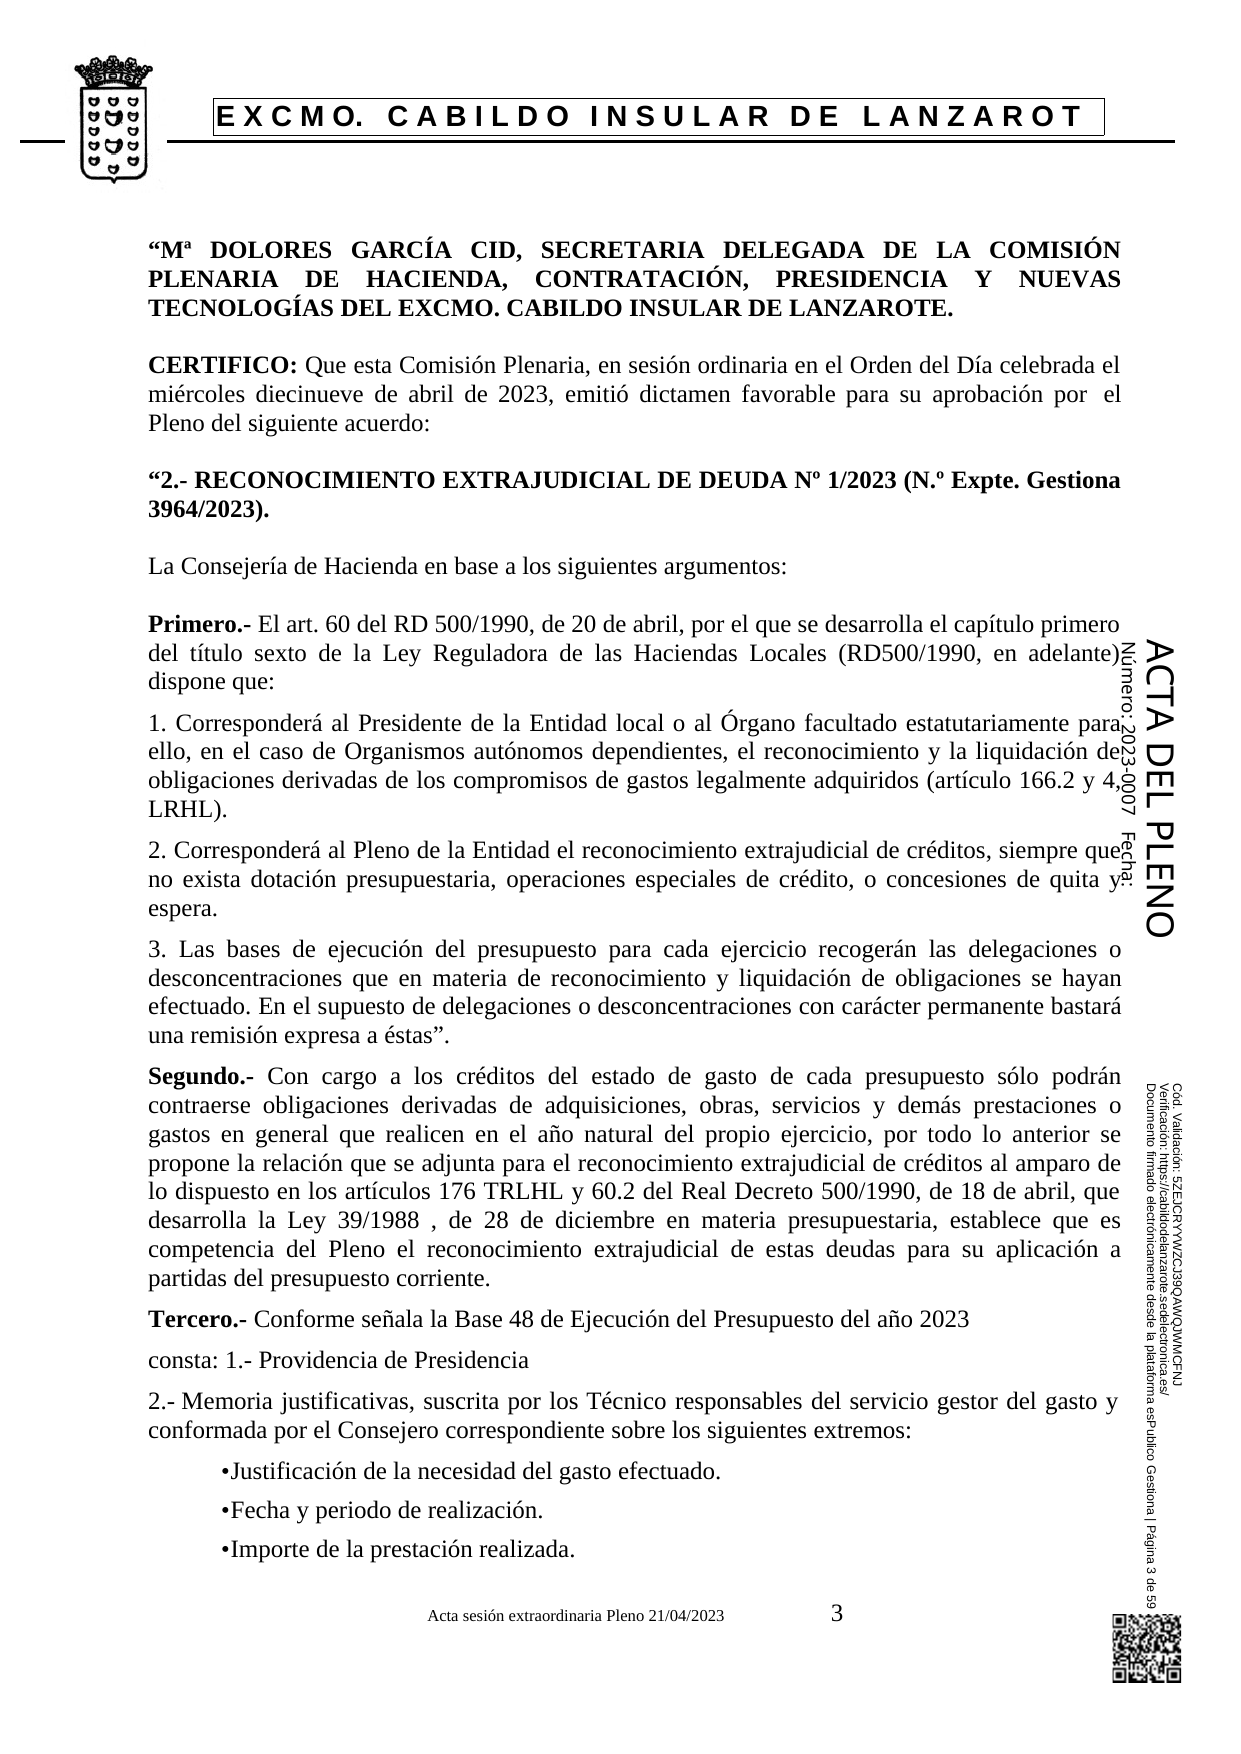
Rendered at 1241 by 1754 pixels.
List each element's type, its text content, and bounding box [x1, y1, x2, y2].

text Tercero.- Conforme señala la Base 48 de Ejecución del Presupuesto del año 2023 consta: 1.- Providencia de Presidencia [148, 1304, 1043, 1374]
subtitle “Mª DOLORES GARCÍA CID, SECRETARIA DELEGADA DE LA COMISIÓN PLENARIA DE HACIENDA, CONTRATACIÓN, PRESIDENCIA Y NUEVAS TECNOLOGÍAS DEL EXCMO. CABILDO INSULAR DE LANZAROTE. [148, 235, 1122, 321]
list Corresponderá al Pleno de la Entidad el reconocimiento extrajudicial de créditos, siempre que no exista dotación presupuestaria, operaciones especiales de crédito, o concesiones de quita y espera. [148, 835, 1122, 921]
text Segundo.- Con cargo a los créditos del estado de gasto de cada presupuesto sólo podrán contraerse obligaciones derivadas de adquisiciones, obras, servicios y demás prestaciones o gastos en general que realicen en el año natural del propio ejercicio, por todo lo anterior se propone la relación que se adjunta para el reconocimiento extrajudicial de créditos al amparo de lo dispuesto en los artículos 176 TRLHL y 60.2 del Real Decreto 500/1990, de 18 de abril, que desarrolla la Ley 39/1988 , de 28 de diciembre en materia presupuestaria, establece que es competencia del Pleno el reconocimiento extrajudicial de estas deudas para su aplicación a partidas del presupuesto corriente. [148, 1061, 1122, 1291]
text Documento firmado electrónicamente desde la plataforma esPublico Gestiona | Página 3 de 59 [1145, 1083, 1158, 1611]
subtitle “2.- RECONOCIMIENTO EXTRAJUDICIAL DE DEUDA Nº 1/2023 (N.º Expte. Gestiona 3964/2023). [148, 465, 1122, 523]
text 2.- Memoria justificativas, suscrita por los Técnico responsables del servicio gestor del gasto y conformada por el Consejero correspondiente sobre los siguientes extremos: [148, 1386, 1145, 1444]
text Primero.- El art. 60 del RD 500/1990, de 20 de abril, por el que se desarrolla el capítulo primero del título sexto de la Ley Reguladora de las Haciendas Locales (RD500/1990, en adelante) dispone que: [148, 609, 1122, 695]
text ACTA DEL PLENO [1140, 639, 1183, 984]
list Las bases de ejecución del presupuesto para cada ejercicio recogerán las delegaciones o desconcentraciones que en materia de reconocimiento y liquidación de obligaciones se hayan efectuado. En el supuesto de delegaciones o desconcentraciones con carácter permanente bastará una remisión expresa a éstas”. [148, 934, 1122, 1049]
list Importe de la prestación realizada. [221, 1534, 1145, 1563]
text Verificación: https://cabildodelanzarote.sedelectronica.es/ [1158, 1083, 1171, 1611]
list Corresponderá al Presidente de la Entidad local o al Órgano facultado estatutariamente para ello, en el caso de Organismos autónomos dependientes, el reconocimiento y la liquidación de obligaciones derivadas de los compromisos de gastos legalmente adquiridos (artículo 166.2 y 4, LRHL). [148, 708, 1122, 823]
list Justificación de la necesidad del gasto efectuado. [221, 1456, 1145, 1485]
picture [65, 39, 167, 193]
text La Consejería de Hacienda en base a los siguientes argumentos: [148, 551, 1192, 580]
text Cód. Validación: 5ZEJCRYYWZCJ39QAWQJWMCFNJ [1171, 1083, 1184, 1611]
list Fecha y periodo de realización. [221, 1495, 1145, 1524]
picture [1112, 1614, 1182, 1683]
text Acta sesión extraordinaria Pleno 21/04/2023 3 [427, 1598, 1192, 1627]
text CERTIFICO: Que esta Comisión Plenaria, en sesión ordinaria en el Orden del Día celebrada el miércoles diecinueve de abril de 2023, emitió dictamen favorable para su aprobación por el Pleno del siguiente acuerdo: [148, 350, 1122, 436]
text Número: 2023-0007 Fecha: 22/06/2023 [1117, 641, 1140, 984]
